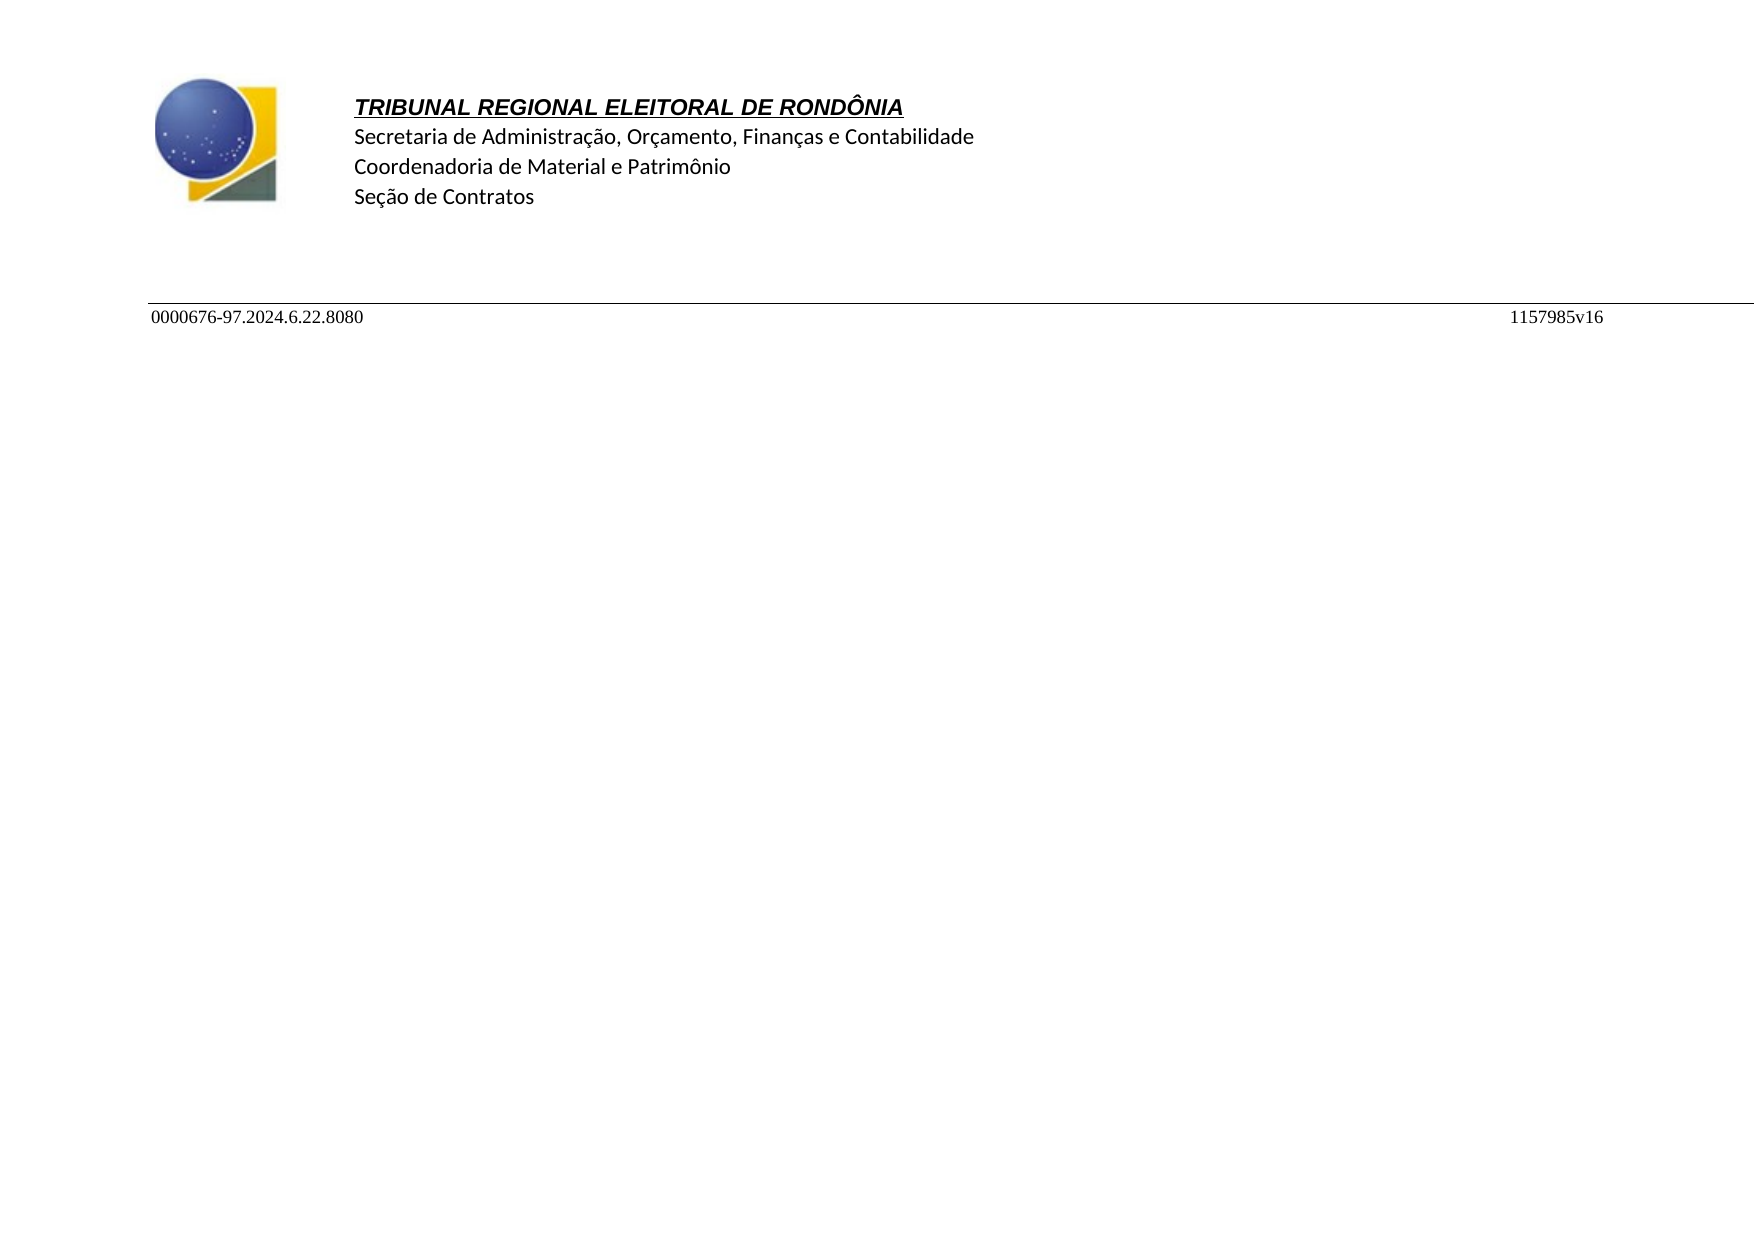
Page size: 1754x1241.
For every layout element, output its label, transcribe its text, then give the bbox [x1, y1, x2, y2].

table_header 1157985v16 [877, 304, 1606, 331]
table_header 0000676-97.2024.6.22.8080 [148, 304, 877, 331]
